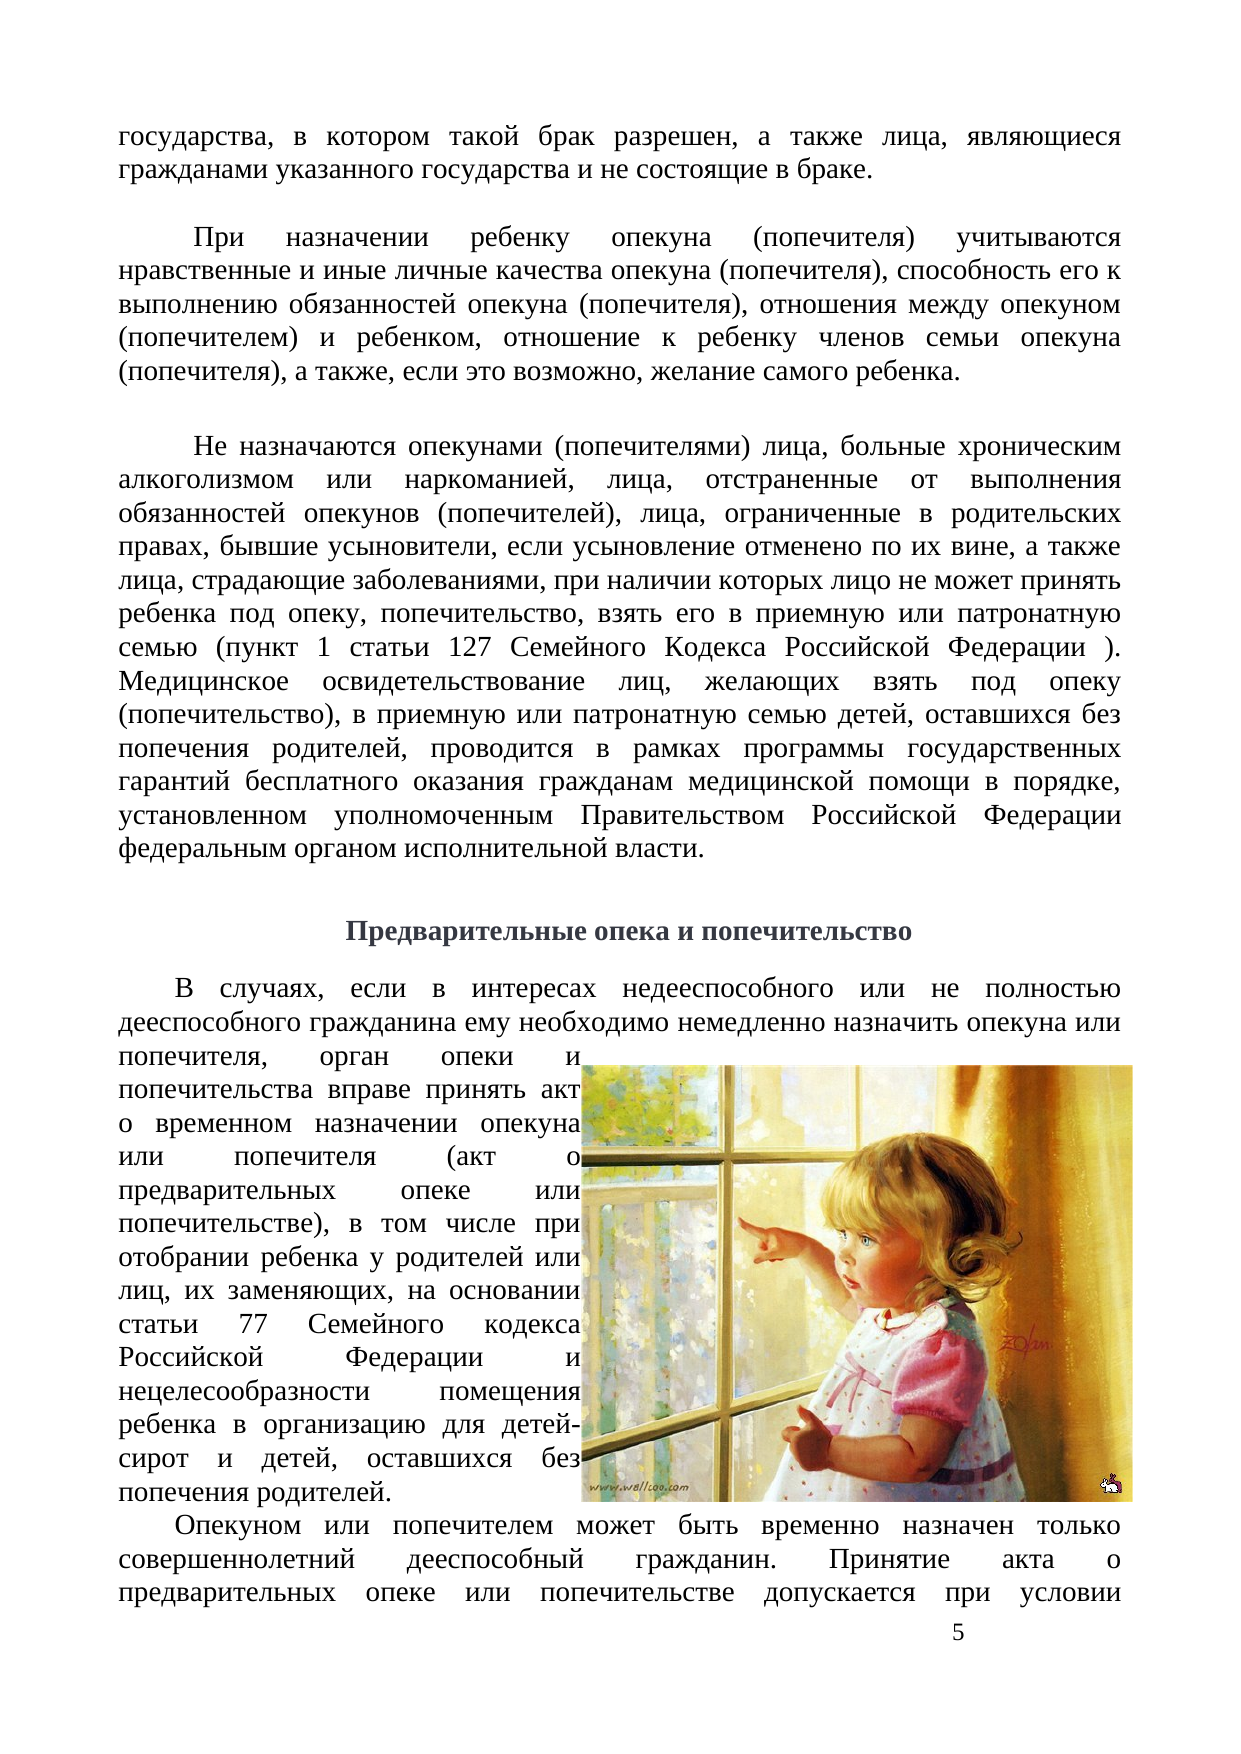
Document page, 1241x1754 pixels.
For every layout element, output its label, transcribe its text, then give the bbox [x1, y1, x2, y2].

text При назначении ребенку опекуна (попечителя) учитываются нравственные и иные личные качества опекуна (попечителя), способность его к выполнению обязанностей опекуна (попечителя), отношения между опекуном (попечителем) и ребенком, отношение к ребенку членов семьи опекуна (попечителя), а также, если это возможно, желание самого ребенка. [118, 219, 1122, 386]
text Опекуном или попечителем может быть временно назначен только совершеннолетний дееспособный гражданин. Принятие акта о предварительных опеке или попечительстве допускается при условии [118, 1507, 1122, 1608]
text В случаях, если в интересах недееспособного или не полностью дееспособного гражданина ему необходимо немедленно назначить опекуна или попечителя, орган опеки и попечительства вправе принять акт о временном назначении опекуна или попечителя (акт о предварительных опеке или попечительстве), в том числе при отобрании ребенка у родителей или лиц, их заменяющих, на основании статьи 77 Семейного кодекса Российской Федерации и нецелесообразности помещения ребенка в организацию для детей-сирот и детей, оставшихся без попечения родителей. [118, 971, 1122, 1507]
text государства, в котором такой брак разрешен, а также лица, являющиеся гражданами указанного государства и не состоящие в браке. [118, 118, 1122, 185]
text Не назначаются опекунами (попечителями) лица, больные хроническим алкоголизмом или наркоманией, лица, отстраненные от выполнения обязанностей опекунов (попечителей), лица, ограниченные в родительских правах, бывшие усыновители, если усыновление отменено по их вине, а также лица, страдающие заболеваниями, при наличии которых лицо не может принять ребенка под опеку, попечительство, взять его в приемную или патронатную семью (пункт 1 статьи 127 Семейного Кодекса Российской Федерации ). Медицинское освидетельствование лиц, желающих взять под опеку (попечительство), в приемную или патронатную семью детей, оставшихся без попечения родителей, проводится в рамках программы государственных гарантий бесплатного оказания гражданам медицинской помощи в порядке, установленном уполномоченным Правительством Российской Федерации федеральным органом исполнительной власти. [118, 428, 1122, 864]
text Предварительные опека и попечительство [136, 913, 1122, 947]
picture [581, 1065, 1133, 1502]
